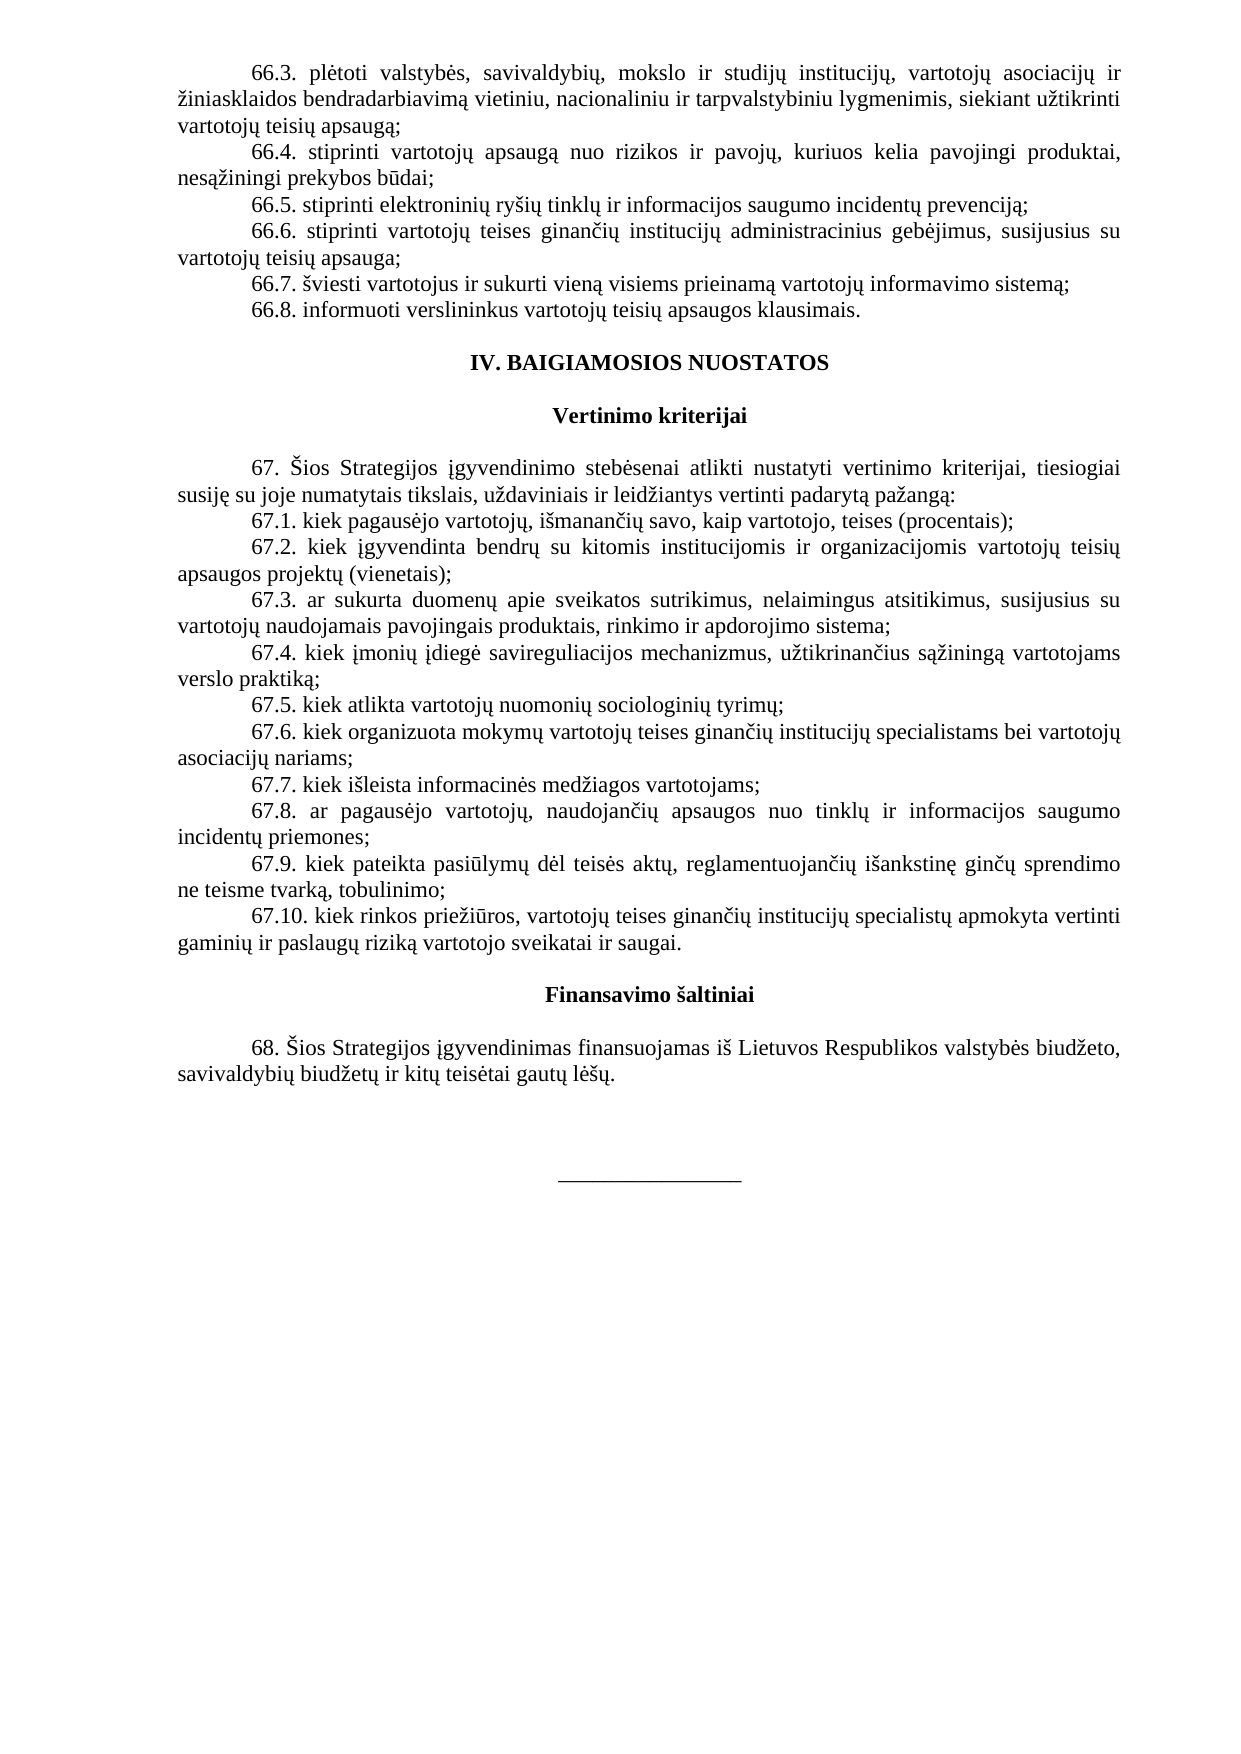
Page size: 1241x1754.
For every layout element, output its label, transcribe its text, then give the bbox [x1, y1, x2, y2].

text 67.6. kiek organizuota mokymų vartotojų teises ginančių institucijų specialistams bei vartotojų asociacijų nariams; [177, 718, 1122, 771]
text 67.9. kiek pateikta pasiūlymų dėl teisės aktų, reglamentuojančių išankstinę ginčų sprendimo ne teisme tvarką, tobulinimo; [177, 850, 1122, 902]
text 66.4. stiprinti vartotojų apsaugą nuo rizikos ir pavojų, kuriuos kelia pavojingi produktai, nesąžiningi prekybos būdai; [177, 138, 1122, 191]
text 67.3. ar sukurta duomenų apie sveikatos sutrikimus, nelaimingus atsitikimus, susijusius su vartotojų naudojamais pavojingais produktais, rinkimo ir apdorojimo sistema; [177, 586, 1122, 639]
text Vertinimo kriterijai [177, 402, 1122, 428]
text 67.10. kiek rinkos priežiūros, vartotojų teises ginančių institucijų specialistų apmokyta vertinti gaminių ir paslaugų riziką vartotojo sveikatai ir saugai. [177, 902, 1122, 955]
text 66.7. šviesti vartotojus ir sukurti vieną visiems prieinamą vartotojų informavimo sistemą; [177, 270, 1122, 296]
text Finansavimo šaltiniai [177, 981, 1122, 1008]
text 68. Šios Strategijos įgyvendinimas finansuojamas iš Lietuvos Respublikos valstybės biudžeto, savivaldybių biudžetų ir kitų teisėtai gautų lėšų. [177, 1034, 1122, 1087]
text 66.8. informuoti verslininkus vartotojų teisių apsaugos klausimais. [177, 296, 1122, 323]
text 67. Šios Strategijos įgyvendinimo stebėsenai atlikti nustatyti vertinimo kriterijai, tiesiogiai susiję su joje numatytais tikslais, uždaviniais ir leidžiantys vertinti padarytą pažangą: [177, 454, 1122, 507]
text 67.2. kiek įgyvendinta bendrų su kitomis institucijomis ir organizacijomis vartotojų teisių apsaugos projektų (vienetais); [177, 533, 1122, 586]
text 67.7. kiek išleista informacinės medžiagos vartotojams; [177, 771, 1122, 797]
text 67.5. kiek atlikta vartotojų nuomonių sociologinių tyrimų; [177, 692, 1122, 718]
text 67.1. kiek pagausėjo vartotojų, išmanančių savo, kaip vartotojo, teises (procentais); [177, 507, 1122, 533]
text –––––––––––––––– [177, 1166, 1122, 1192]
text 67.8. ar pagausėjo vartotojų, naudojančių apsaugos nuo tinklų ir informacijos saugumo incidentų priemones; [177, 797, 1122, 850]
text 66.3. plėtoti valstybės, savivaldybių, mokslo ir studijų institucijų, vartotojų asociacijų ir žiniasklaidos bendradarbiavimą vietiniu, nacionaliniu ir tarpvalstybiniu lygmenimis, siekiant užtikrinti vartotojų teisių apsaugą; [177, 59, 1122, 138]
text 67.4. kiek įmonių įdiegė savireguliacijos mechanizmus, užtikrinančius sąžiningą vartotojams verslo praktiką; [177, 639, 1122, 692]
text 66.6. stiprinti vartotojų teises ginančių institucijų administracinius gebėjimus, susijusius su vartotojų teisių apsauga; [177, 217, 1122, 270]
text IV. BAIGIAMOSIOS NUOSTATOS [177, 349, 1122, 375]
text 66.5. stiprinti elektroninių ryšių tinklų ir informacijos saugumo incidentų prevenciją; [177, 191, 1122, 217]
